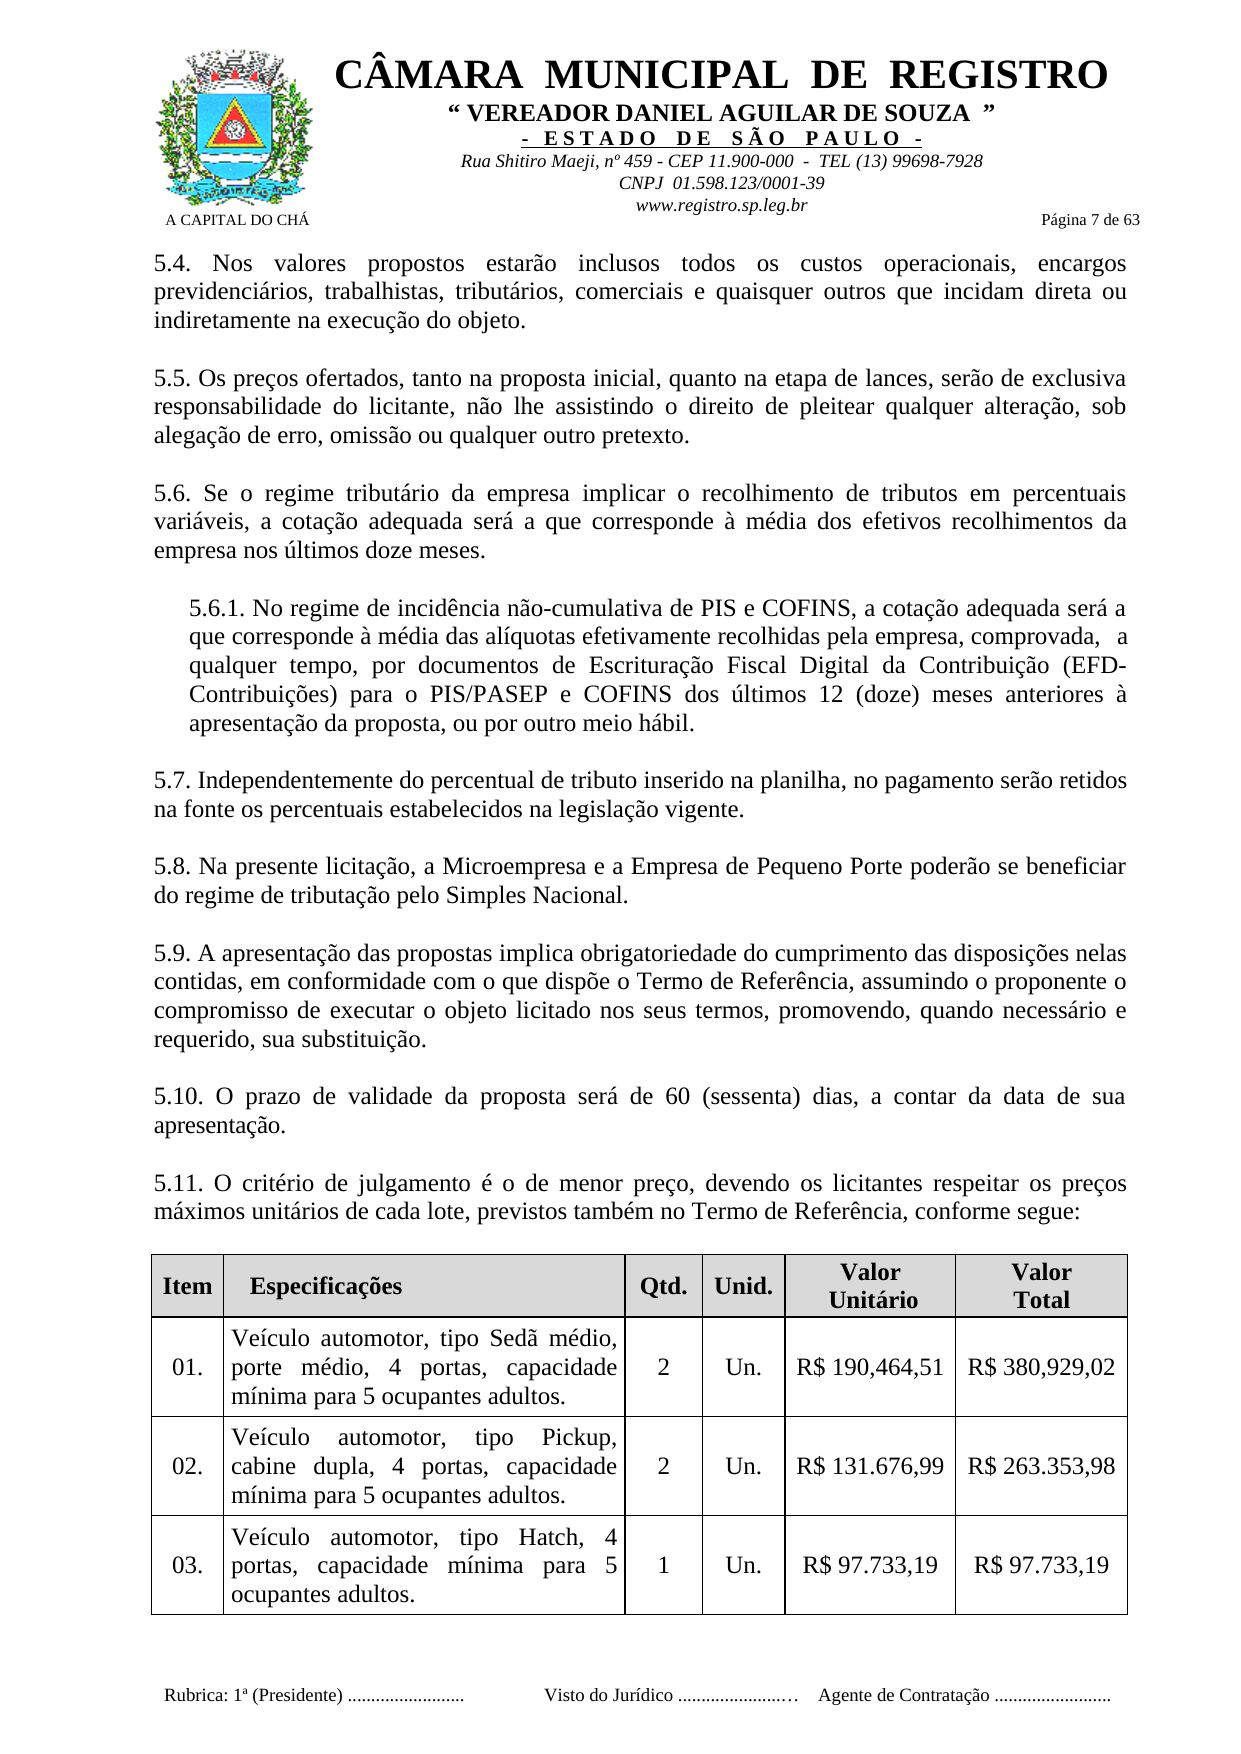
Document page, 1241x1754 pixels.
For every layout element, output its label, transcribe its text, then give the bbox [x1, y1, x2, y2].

text 5.10. O prazo de validade da proposta será de 60 (sessenta) dias, a contar da data de sua apresentação. [153, 1081, 1128, 1139]
table_header Valor Unitário [786, 1255, 955, 1316]
text 5.4. Nos valores propostos estarão inclusos todos os custos operacionais, encargos previdenciários, trabalhistas, tributários, comerciais e quaisquer outros que incidam direta ou indiretamente na execução do objeto. [153, 248, 1128, 334]
table_cell Un. [703, 1318, 784, 1416]
table_header Unid. [703, 1255, 784, 1316]
table_cell Veículo automotor, tipo Sedã médio, porte médio, 4 portas, capacidade mínima para 5 ocupantes adultos. [224, 1318, 624, 1416]
table_header Valor Total [956, 1255, 1127, 1316]
table_cell R$ 131.676,99 [786, 1417, 955, 1515]
text 5.9. A apresentação das propostas implica obrigatoriedade do cumprimento das disposições nelas contidas, em conformidade com o que dispõe o Termo de Referência, assumindo o proponente o compromisso de executar o objeto licitado nos seus termos, promovendo, quando necessário e requerido, sua substituição. [153, 938, 1128, 1053]
table_cell 01. [152, 1318, 223, 1416]
table_cell Un. [703, 1516, 784, 1614]
table_cell Veículo automotor, tipo Pickup, cabine dupla, 4 portas, capacidade mínima para 5 ocupantes adultos. [224, 1417, 624, 1515]
text 5.7. Independentemente do percentual de tributo inserido na planilha, no pagamento serão retidos na fonte os percentuais estabelecidos na legislação vigente. [153, 765, 1128, 823]
text 5.6. Se o regime tributário da empresa implicar o recolhimento de tributos em percentuais variáveis, a cotação adequada será a que corresponde à média dos efetivos recolhimentos da empresa nos últimos doze meses. [153, 478, 1128, 564]
text 5.6.1. No regime de incidência não-cumulativa de PIS e COFINS, a cotação adequada será a que corresponde à média das alíquotas efetivamente recolhidas pela empresa, comprovada, a qualquer tempo, por documentos de Escrituração Fiscal Digital da Contribuição (EFD- Contribuições) para o PIS/PASEP e COFINS dos últimos 12 (doze) meses anteriores à apresentação da proposta, ou por outro meio hábil. [189, 593, 1128, 736]
table_cell Un. [703, 1417, 784, 1515]
text 5.8. Na presente licitação, a Microempresa e a Empresa de Pequeno Porte poderão se beneficiar do regime de tributação pelo Simples Nacional. [153, 851, 1128, 909]
table_header Especificações [224, 1255, 624, 1316]
table_cell 1 [626, 1516, 702, 1614]
table_cell 2 [626, 1318, 702, 1416]
table_header Item [152, 1255, 223, 1316]
table_cell 03. [152, 1516, 223, 1614]
table_cell R$ 97.733,19 [956, 1516, 1127, 1614]
table_cell R$ 190,464,51 [786, 1318, 955, 1416]
table_cell 02. [152, 1417, 223, 1515]
table_cell 2 [626, 1417, 702, 1515]
table_header Qtd. [626, 1255, 702, 1316]
text 5.5. Os preços ofertados, tanto na proposta inicial, quanto na etapa de lances, serão de exclusiva responsabilidade do licitante, não lhe assistindo o direito de pleitear qualquer alteração, sob alegação de erro, omissão ou qualquer outro pretexto. [153, 363, 1128, 449]
table_cell R$ 263.353,98 [956, 1417, 1127, 1515]
table_cell R$ 97.733,19 [786, 1516, 955, 1614]
table_cell Veículo automotor, tipo Hatch, 4 portas, capacidade mínima para 5 ocupantes adultos. [224, 1516, 624, 1614]
text 5.11. O critério de julgamento é o de menor preço, devendo os licitantes respeitar os preços máximos unitários de cada lote, previstos também no Termo de Referência, conforme segue: [153, 1168, 1128, 1225]
table_cell R$ 380,929,02 [956, 1318, 1127, 1416]
